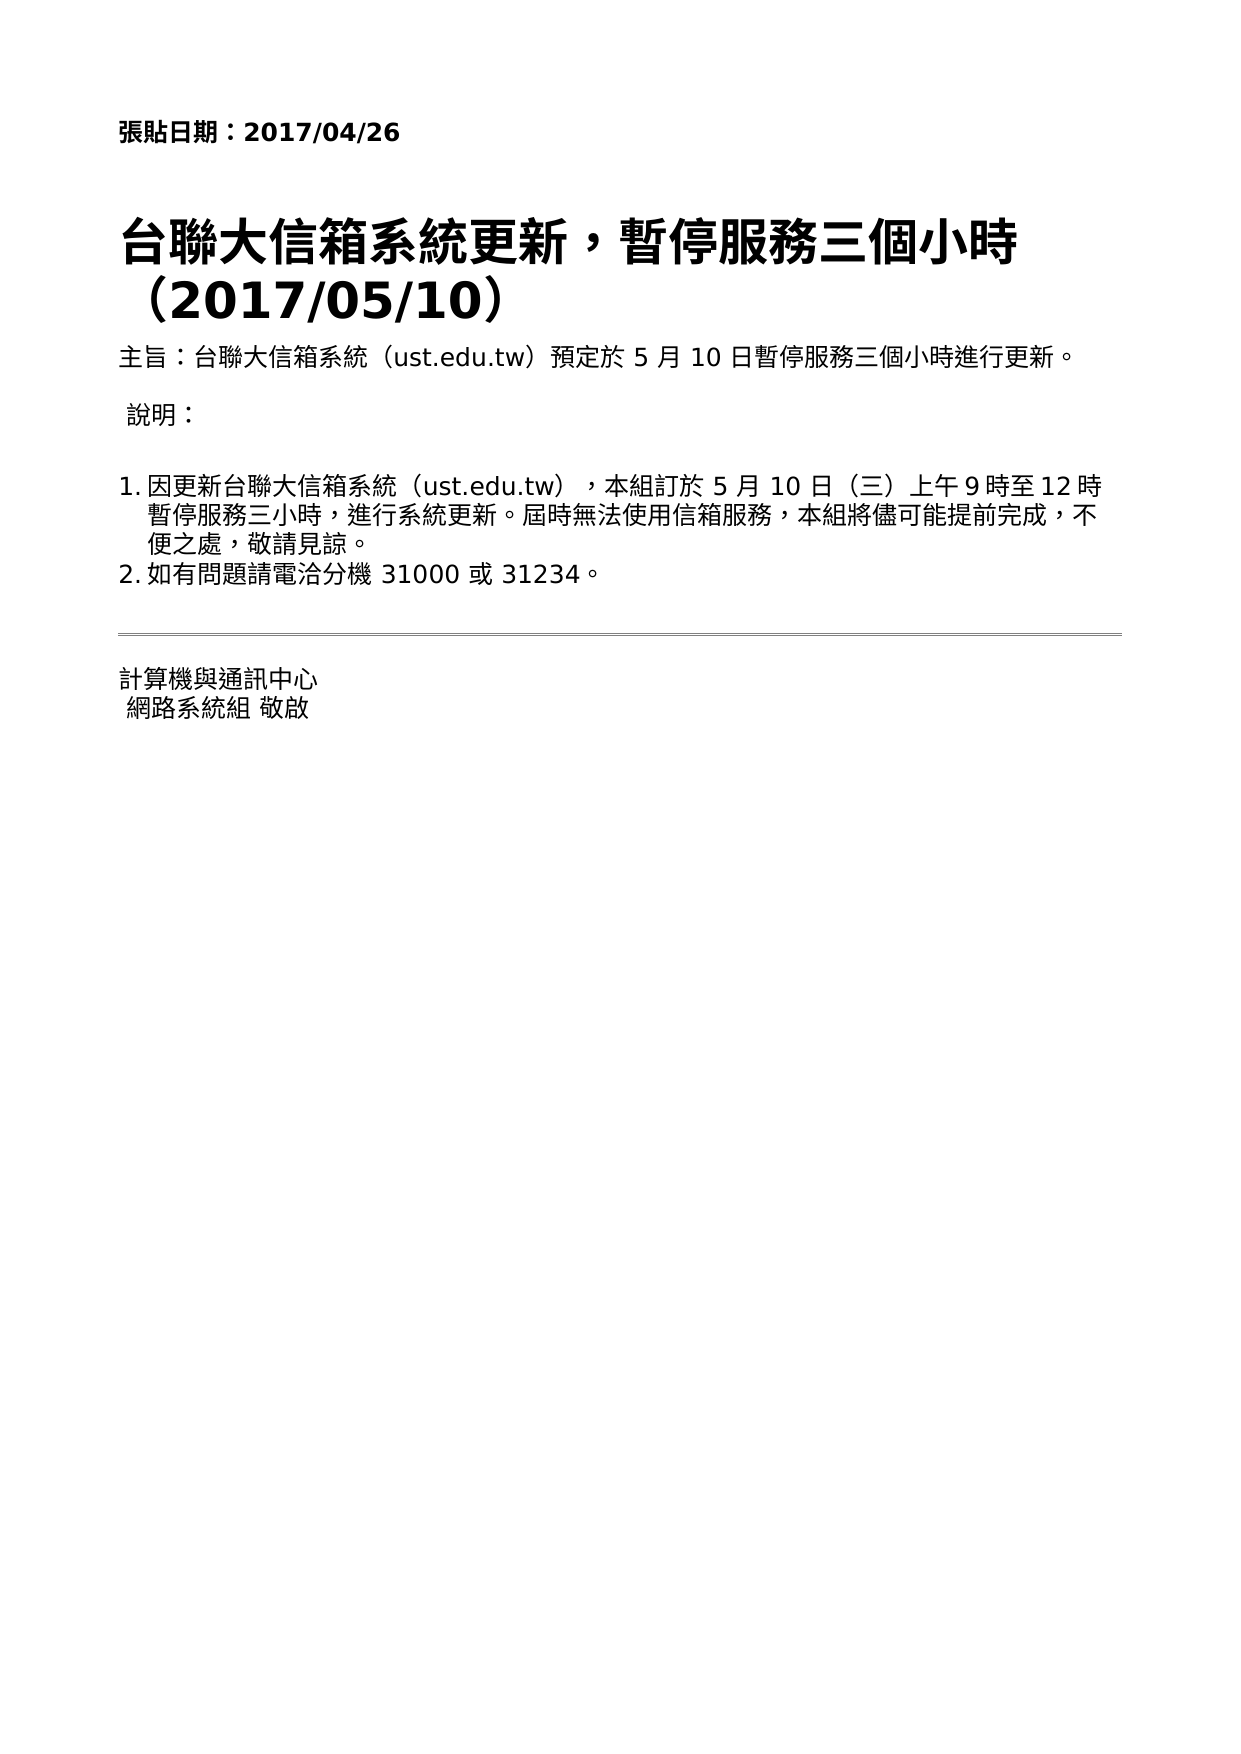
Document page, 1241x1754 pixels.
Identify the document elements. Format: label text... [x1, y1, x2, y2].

subtitle 台聯大信箱系統更新，暫停服務三個小時（2017/05/10） [118, 214, 1122, 330]
text 計算機與通訊中心 網路系統組 敬啟 [118, 665, 1122, 723]
text 主旨：台聯大信箱系統（ust.edu.tw）預定於 5 月 10 日暫停服務三個小時進行更新。 說明： [118, 343, 1122, 430]
list 因更新台聯大信箱系統（ust.edu.tw），本組訂於 5 月 10 日（三）上午9時至12時暫停服務三小時，進行系統更新。屆時無法使用信箱服務，本組將儘可能提前完成，不便之處，敬請見諒。 [118, 472, 1122, 560]
list 如有問題請電洽分機 31000 或 31234。 [118, 560, 1122, 589]
text 張貼日期：2017/04/26 [118, 118, 1122, 176]
